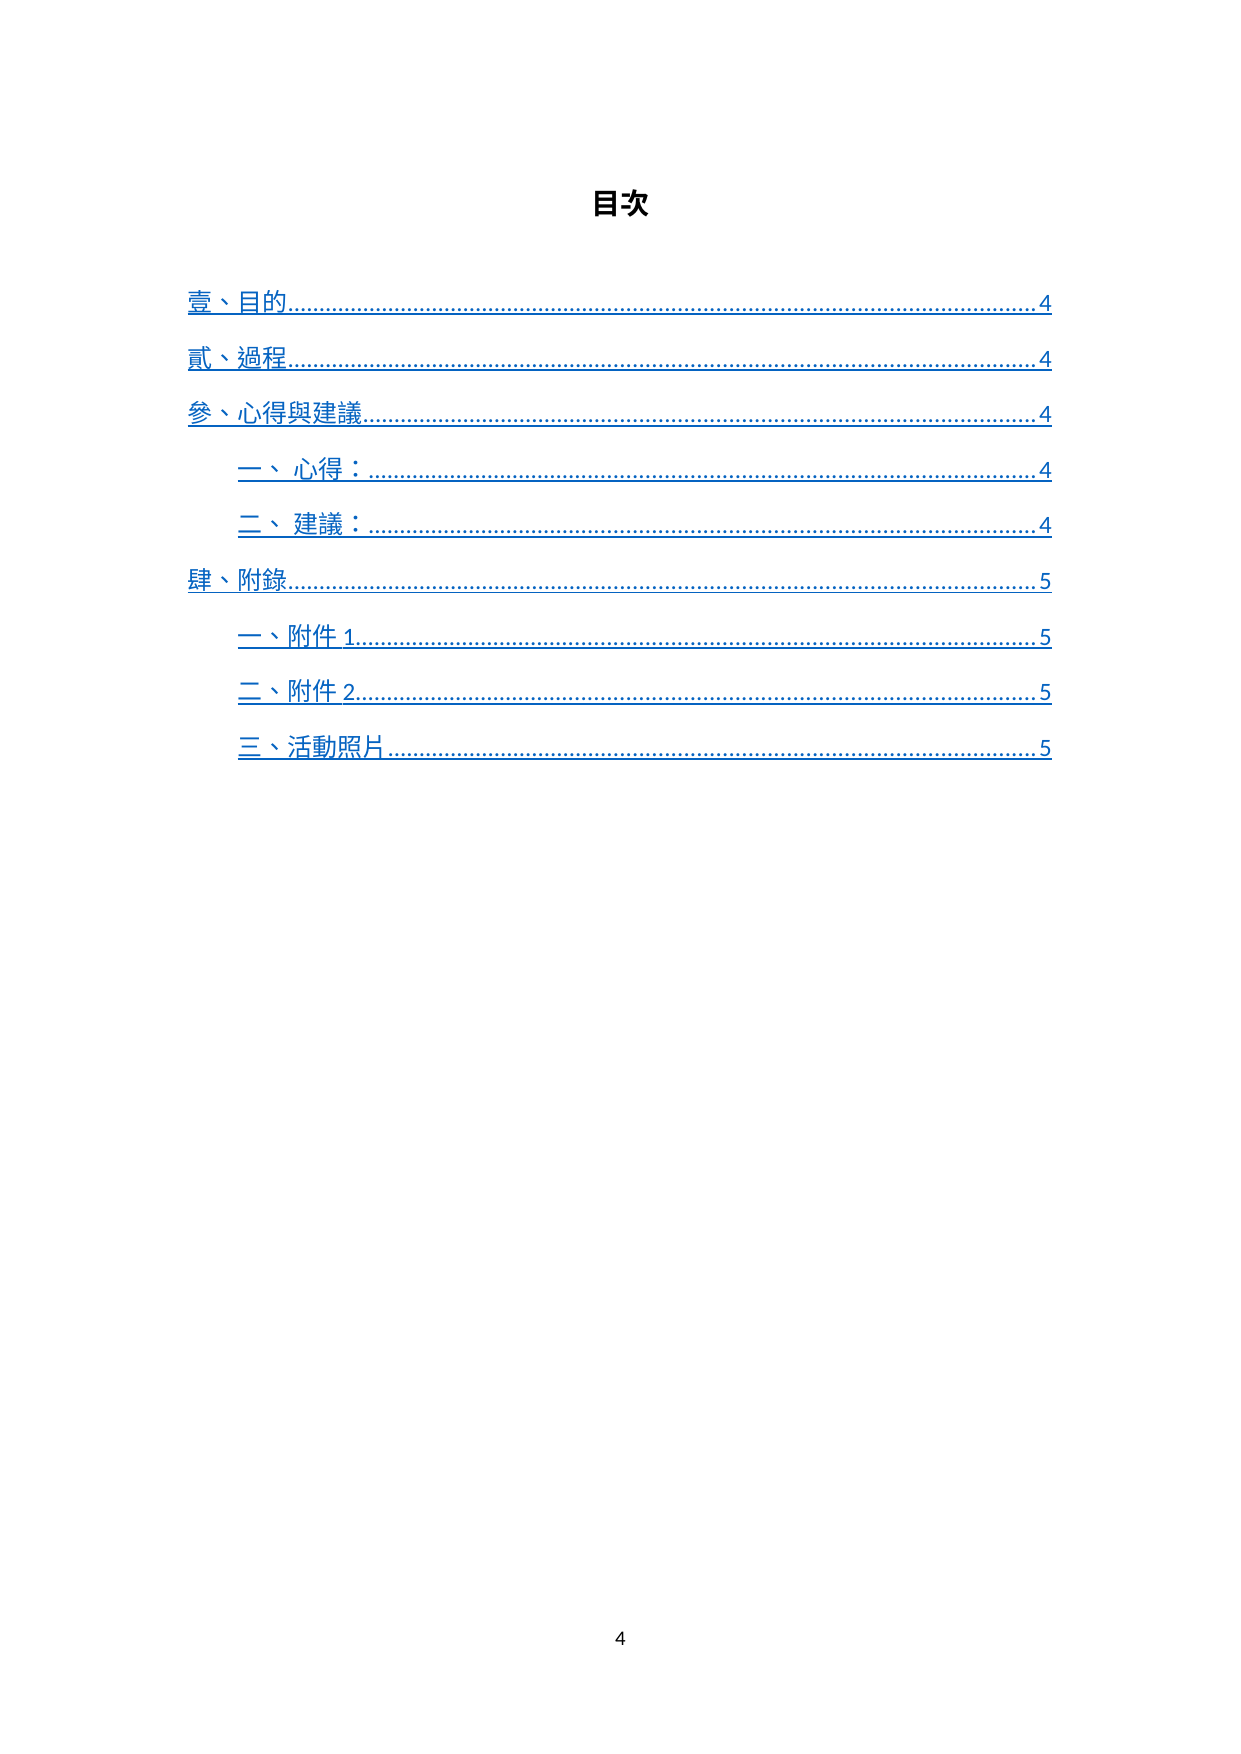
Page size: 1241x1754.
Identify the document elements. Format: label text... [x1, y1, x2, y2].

text 三、活動照片 5 [237, 727, 1053, 764]
text 壹、目的 4 [187, 282, 1053, 319]
text 一、附件1 5 [237, 616, 1053, 653]
text 二、 建議： 4 [237, 504, 1053, 542]
text 貳、過程 4 [187, 337, 1053, 375]
text 參、心得與建議 4 [187, 393, 1053, 431]
text 一、 心得： 4 [237, 449, 1053, 486]
text 肆、附錄 5 [187, 560, 1053, 597]
text 目次 [187, 164, 1053, 239]
text 二、附件2 5 [237, 671, 1053, 709]
